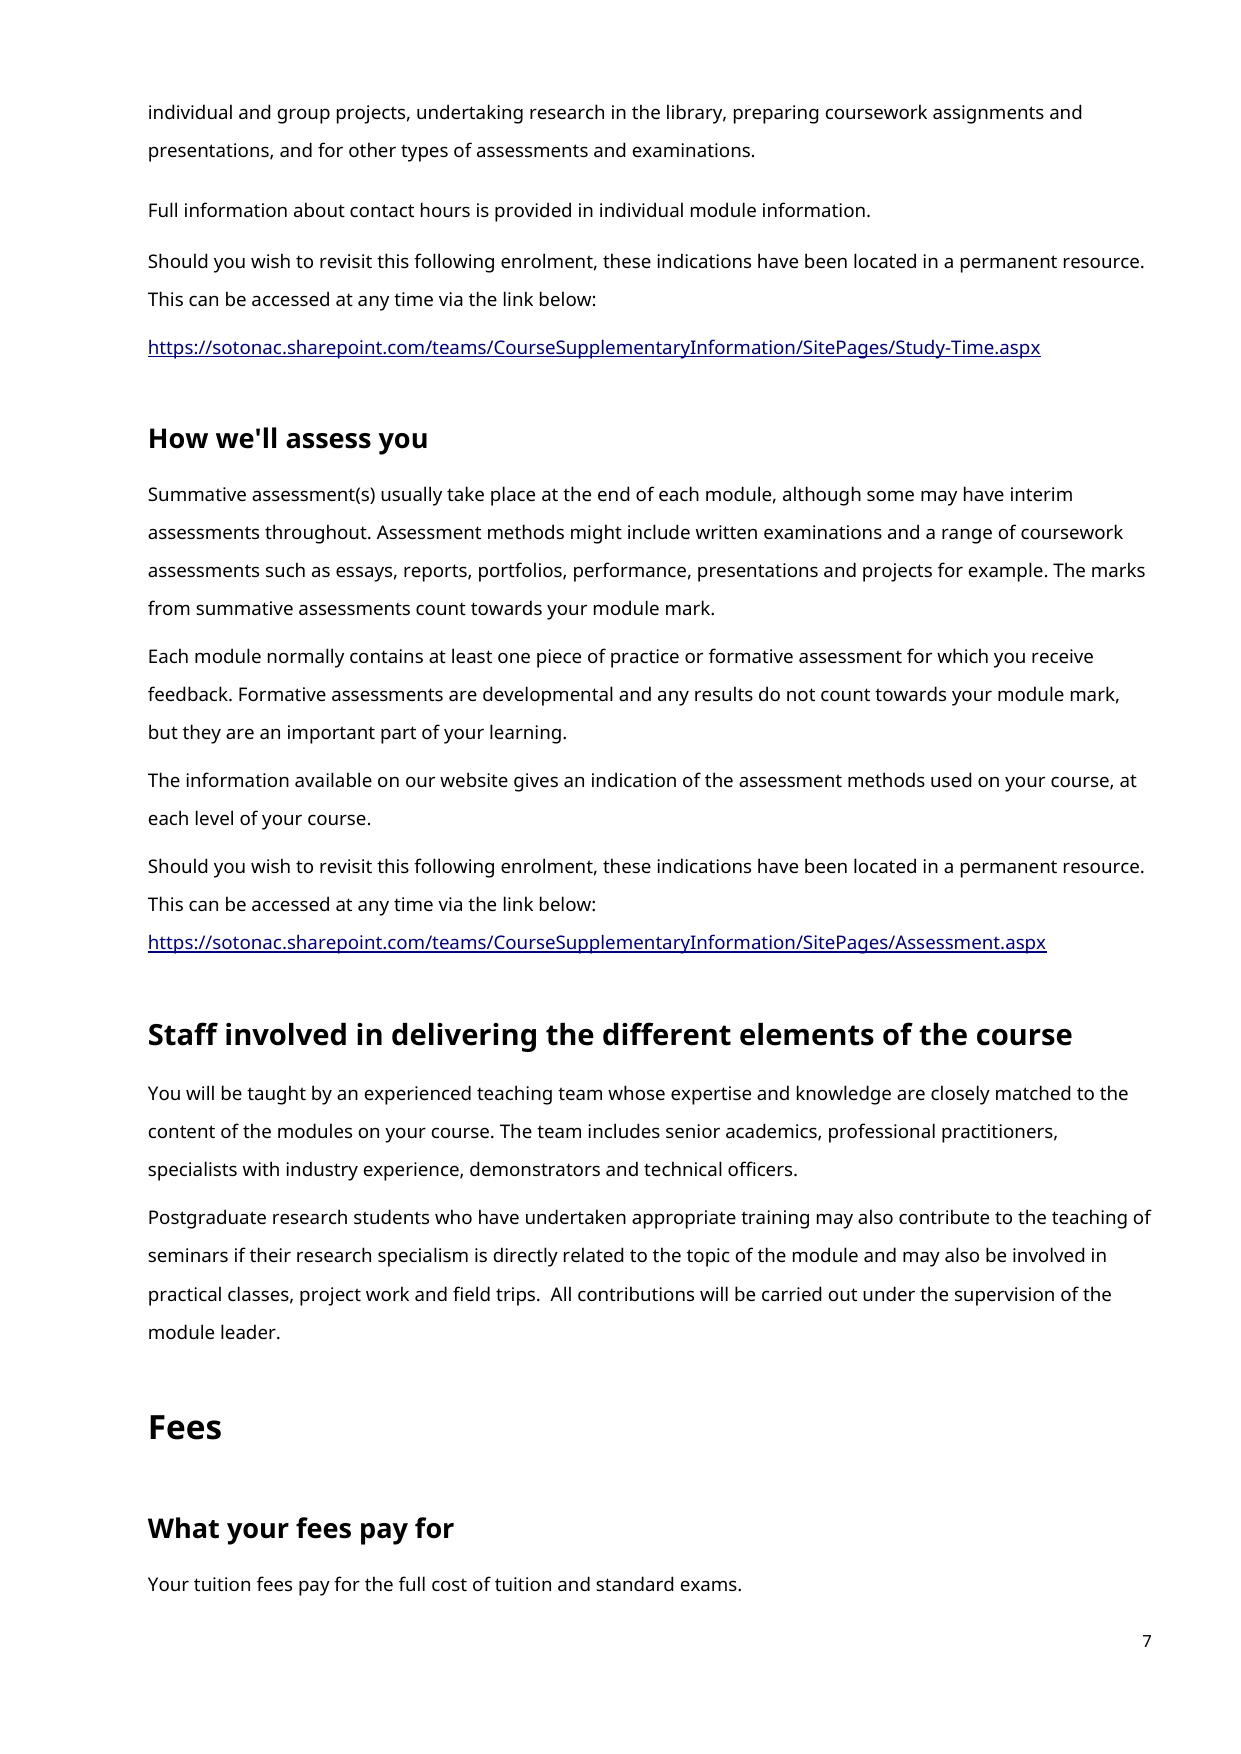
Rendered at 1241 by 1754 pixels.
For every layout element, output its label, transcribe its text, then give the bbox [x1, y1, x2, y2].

text The information available on our website gives an indication of the assessment methods used on your course, at each level of your course. [148, 767, 1152, 831]
text Each module normally contains at least one piece of practice or formative assessment for which you receive feedback. Formative assessments are developmental and any results do not count towards your module mark, but they are an important part of your learning. [148, 643, 1152, 745]
subtitle Fees [148, 1404, 1152, 1449]
text Postgraduate research students who have undertaken appropriate training may also contribute to the teaching of seminars if their research specialism is directly related to the topic of the module and may also be involved in practical classes, project work and field trips. All contributions will be carried out under the supervision of the module leader. [148, 1204, 1152, 1344]
text Summative assessment(s) usually take place at the end of each module, although some may have interim assessments throughout. Assessment methods might include written examinations and a range of coursework assessments such as essays, reports, portfolios, performance, presentations and projects for example. The marks from summative assessments count towards your module mark. [148, 481, 1152, 621]
text Should you wish to revisit this following enrolment, these indications have been located in a permanent resource. This can be accessed at any time via the link below: [148, 248, 1152, 312]
subtitle Staff involved in delivering the different elements of the course [148, 1014, 1152, 1054]
subtitle How we'll assess you [148, 419, 1152, 456]
text Your tuition fees pay for the full cost of tuition and standard exams. [148, 1571, 1152, 1597]
text individual and group projects, undertaking research in the library, preparing coursework assignments and presentations, and for other types of assessments and examinations. [148, 99, 1152, 163]
text Should you wish to revisit this following enrolment, these indications have been located in a permanent resource. This can be accessed at any time via the link below: https://sotonac.sharepoint.com/teams/CourseSupplementaryInformation/SitePages/Assessment.aspx [148, 853, 1152, 955]
text Full information about contact hours is provided in individual module information. [148, 198, 1152, 223]
subtitle What your fees pay for [148, 1510, 1152, 1547]
text https://sotonac.sharepoint.com/teams/CourseSupplementaryInformation/SitePages/Study-Time.aspx [148, 334, 1152, 360]
text You will be taught by an experienced teaching team whose expertise and knowledge are closely matched to the content of the modules on your course. The team includes senior academics, professional practitioners, specialists with industry experience, demonstrators and technical officers. [148, 1080, 1152, 1182]
